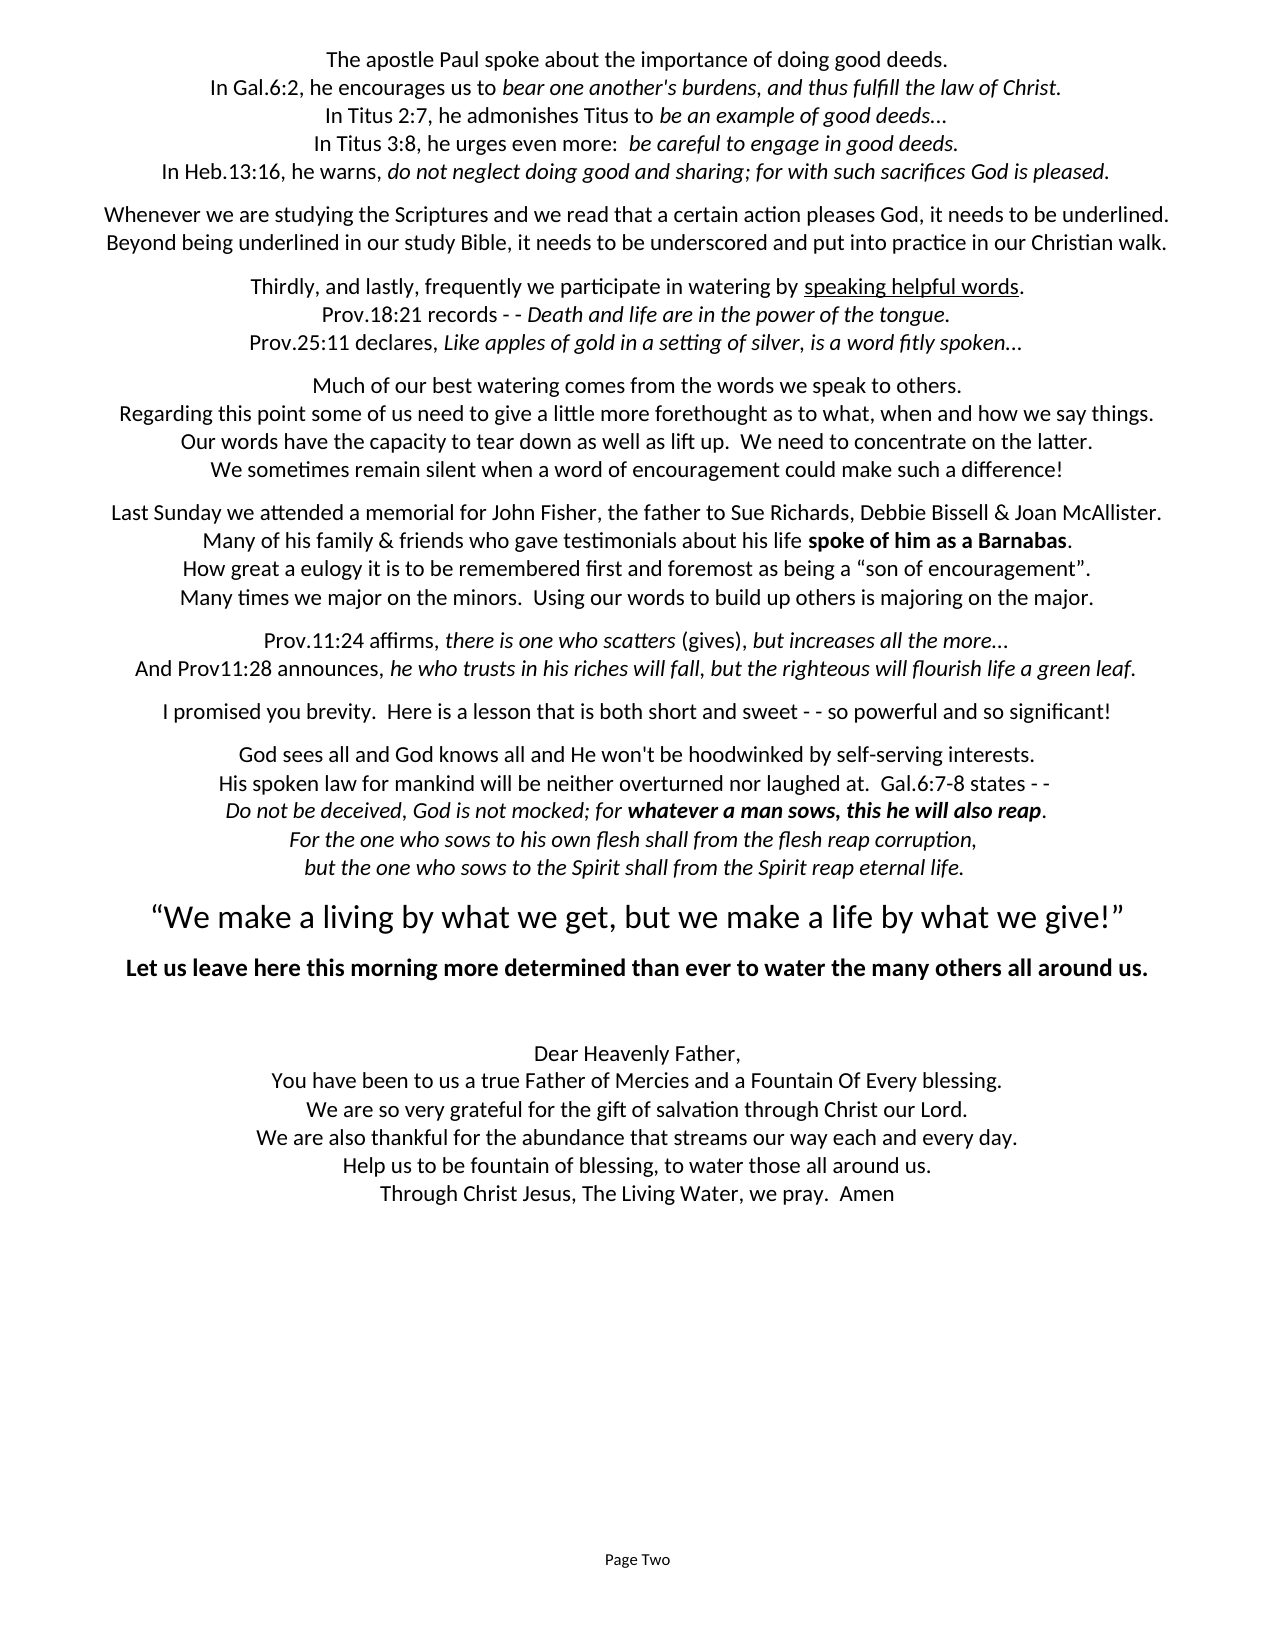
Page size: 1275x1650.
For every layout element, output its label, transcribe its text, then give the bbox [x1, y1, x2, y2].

text Our words have the capacity to tear down as well as lift up. We need to concentrate on the latter. [75, 427, 1200, 455]
text Many of his family & friends who gave testimonials about his life spoke of him as a Barnabas. [75, 527, 1200, 554]
text God sees all and God knows all and He won't be hoodwinked by self-serving interests. [75, 741, 1200, 769]
text but the one who sows to the Spirit shall from the Spirit reap eternal life. [75, 853, 1200, 881]
text “We make a living by what we get, but we make a life by what we give!” [75, 896, 1200, 937]
text Beyond being underlined in our study Bible, it needs to be underscored and put into practice in our Christian walk. [75, 228, 1200, 256]
text Whenever we are studying the Scriptures and we read that a certain action pleases God, it needs to be underlined. [75, 200, 1200, 228]
text Prov.11:24 affirms, there is one who scatters (gives), but increases all the more... [75, 626, 1200, 654]
text Help us to be fountain of blessing, to water those all around us. [75, 1151, 1200, 1179]
text Let us leave here this morning more determined than ever to water the many others all around us. [75, 952, 1200, 983]
text His spoken law for mankind will be neither overturned nor laughed at. Gal.6:7-8 states - - [75, 769, 1200, 797]
text How great a eulogy it is to be remembered first and foremost as being a “son of encouragement”. [75, 554, 1200, 583]
text Prov.18:21 records - - Death and life are in the power of the tongue. [75, 300, 1200, 328]
text The apostle Paul spoke about the importance of doing good deeds. [75, 45, 1200, 73]
text In Heb.13:16, he warns, do not neglect doing good and sharing; for with such sacrifices God is pleased. [75, 157, 1200, 185]
text In Gal.6:2, he encourages us to bear one another's burdens, and thus fulfill the law of Christ. [75, 73, 1200, 101]
text Do not be deceived, God is not mocked; for whatever a man sows, this he will also reap. [75, 797, 1200, 825]
text In Titus 2:7, he admonishes Titus to be an example of good deeds... [75, 101, 1200, 129]
text Dear Heavenly Father, [75, 1039, 1200, 1067]
text We sometimes remain silent when a word of encouragement could make such a difference! [75, 455, 1200, 483]
text Through Christ Jesus, The Living Water, we pray. Amen [75, 1179, 1200, 1207]
text Much of our best watering comes from the words we speak to others. [75, 371, 1200, 399]
text Last Sunday we attended a memorial for John Fisher, the father to Sue Richards, Debbie Bissell & Joan McAllister. [75, 498, 1200, 527]
text Thirdly, and lastly, frequently we participate in watering by speaking helpful words. [75, 272, 1200, 300]
text I promised you brevity. Here is a lesson that is both short and sweet - - so powerful and so significant! [75, 697, 1200, 725]
text And Prov11:28 announces, he who trusts in his riches will fall, but the righteous will flourish life a green leaf. [75, 654, 1200, 682]
text Page Two [75, 1550, 1200, 1570]
text In Titus 3:8, he urges even more: be careful to engage in good deeds. [75, 129, 1200, 157]
text Prov.25:11 declares, Like apples of gold in a setting of silver, is a word fitly spoken... [75, 328, 1200, 356]
text For the one who sows to his own flesh shall from the flesh reap corruption, [75, 825, 1200, 853]
text We are so very grateful for the gift of salvation through Christ our Lord. [75, 1095, 1200, 1123]
text Many times we major on the minors. Using our words to build up others is majoring on the major. [75, 583, 1200, 611]
text We are also thankful for the abundance that streams our way each and every day. [75, 1123, 1200, 1151]
text You have been to us a true Father of Mercies and a Fountain Of Every blessing. [75, 1067, 1200, 1095]
text Regarding this point some of us need to give a little more forethought as to what, when and how we say things. [75, 399, 1200, 427]
